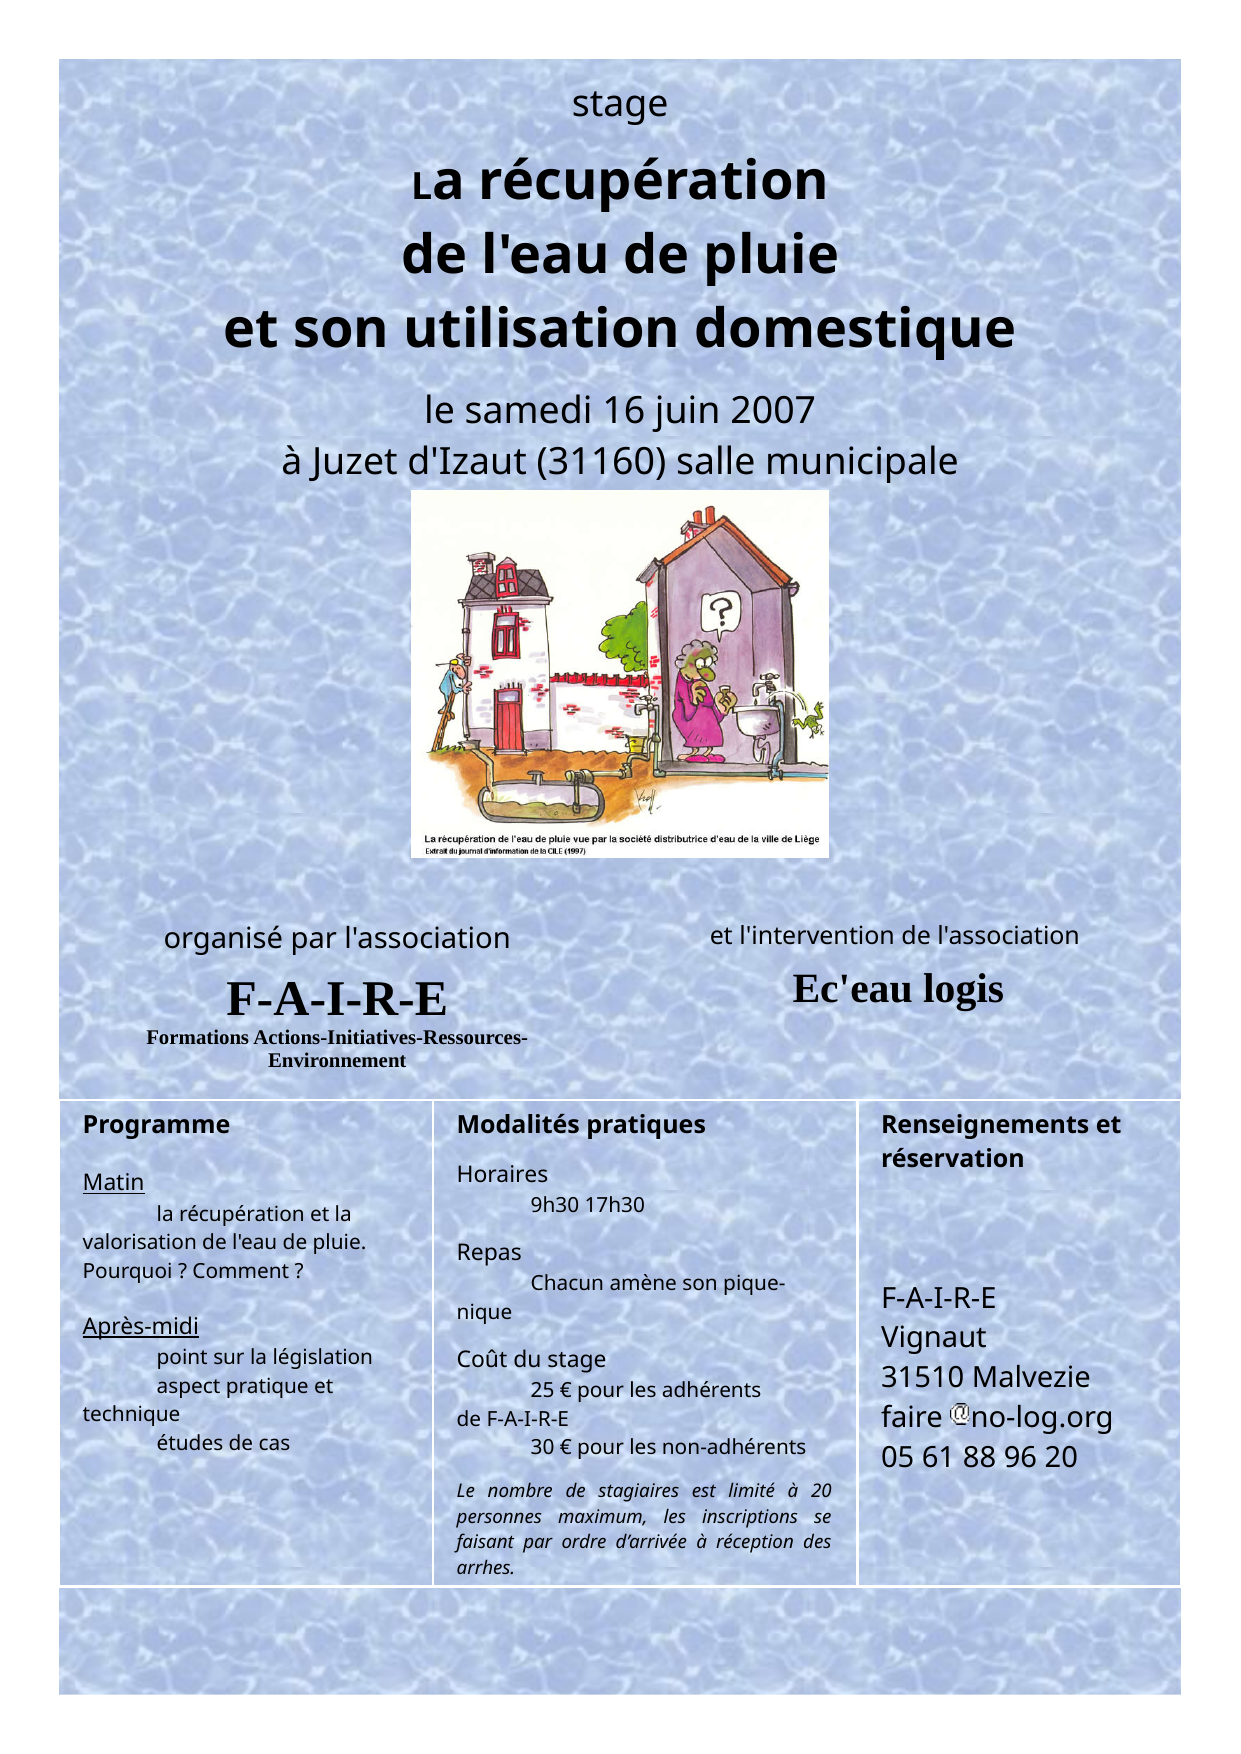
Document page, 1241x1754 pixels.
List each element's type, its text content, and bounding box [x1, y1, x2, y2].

table_cell Modalités pratiques Horaires 9h30 17h30 Repas Chacun amène son pique-nique Coût du stage 25 € pour les adhérents de F-A-I-R-E 30 € pour les non-adhérents Le nombre de stagiaires est limité à 20 personnes maximum, les inscriptions se faisant par ordre d’arrivée à réception des arrhes. [434, 1101, 856, 1585]
table_cell Programme Matin la récupération et la valorisation de l'eau de pluie. Pourquoi ? Comment ? Après-midi point sur la législation aspect pratique et technique études de cas [60, 1101, 432, 1585]
picture [59, 1588, 1181, 1695]
text à Juzet d'Izaut (31160) salle municipale [77, 435, 1163, 486]
table_header organisé par l'association F-A-I-R-E Formations Actions-Initiatives-Ressources-Environnement [59, 912, 615, 1099]
text La récupération [77, 142, 1163, 215]
text de l'eau de pluie [77, 215, 1163, 289]
text le samedi 16 juin 2007 [77, 384, 1163, 435]
picture [950, 1403, 971, 1425]
table_cell Renseignements et réservation F-A-I-R-E Vignaut 31510 Malvezie faire no-log.org 05 61 88 96 20 [859, 1101, 1180, 1585]
text stage [77, 77, 1163, 128]
picture [59, 59, 1181, 912]
table_header et l'intervention de l'association Ec'eau logis [615, 912, 1181, 1099]
text et son utilisation domestique [77, 289, 1163, 363]
